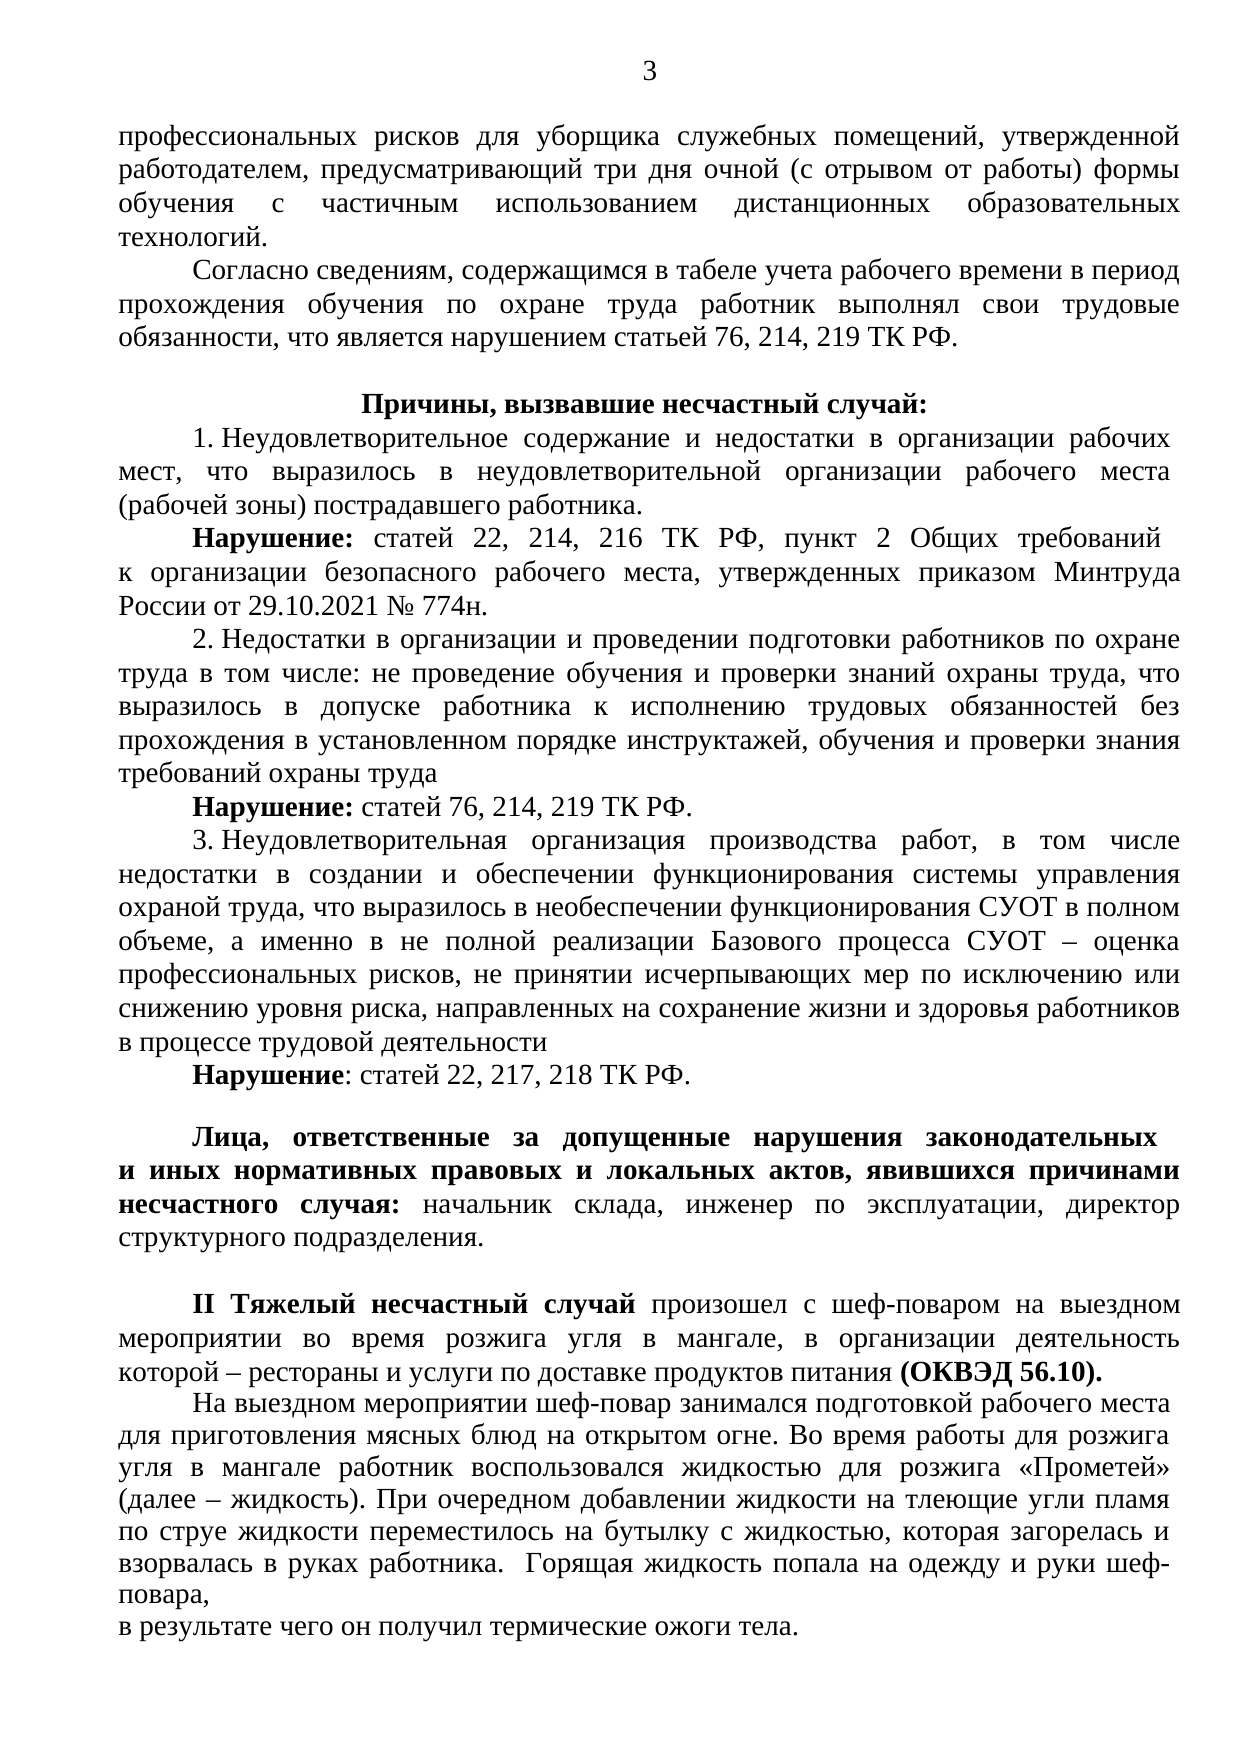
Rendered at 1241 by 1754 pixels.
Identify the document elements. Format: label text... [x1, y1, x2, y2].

text Лица, ответственные за допущенные нарушения законодательных и иных нормативных правовых и локальных актов, явившихся причинами несчастного случая: начальник склада, инженер по эксплуатации, директор структурного подразделения. [118, 1119, 1181, 1253]
text II Тяжелый несчастный случай произошел с шеф-поваром на выездном мероприятии во время розжига угля в мангале, в организации деятельность которой – рестораны и услуги по доставке продуктов питания (ОКВЭД 56.10). [118, 1287, 1181, 1387]
text профессиональных рисков для уборщика служебных помещений, утвержденной работодателем, предусматривающий три дня очной (с отрывом от работы) формы обучения с частичным использованием дистанционных образовательных технологий. [118, 118, 1181, 252]
text Нарушение: статей 22, 217, 218 ТК РФ. [118, 1057, 1181, 1091]
text 1. Неудовлетворительное содержание и недостатки в организации рабочих мест, что выразилось в неудовлетворительной организации рабочего места (рабочей зоны) пострадавшего работника. [118, 420, 1171, 521]
text На выездном мероприятии шеф-повар занимался подготовкой рабочего места для приготовления мясных блюд на открытом огне. Во время работы для розжига угля в мангале работник воспользовался жидкостью для розжига «Прометей» (далее – жидкость). При очередном добавлении жидкости на тлеющие угли пламя по струе жидкости переместилось на бутылку с жидкостью, которая загорелась и взорвалась в руках работника. Горящая жидкость попала на одежду и руки шеф-повара, в результате чего он получил термические ожоги тела. [118, 1387, 1171, 1642]
text Причины, вызвавшие несчастный случай: [118, 386, 1171, 420]
text 2. Недостатки в организации и проведении подготовки работников по охране труда в том числе: не проведение обучения и проверки знаний охраны труда, что выразилось в допуске работника к исполнению трудовых обязанностей без прохождения в установленном порядке инструктажей, обучения и проверки знания требований охраны труда [118, 621, 1181, 789]
text Нарушение: статей 22, 214, 216 ТК РФ, пункт 2 Общих требований к организации безопасного рабочего места, утвержденных приказом Минтруда России от 29.10.2021 № 774н. [118, 521, 1181, 621]
text Нарушение: статей 76, 214, 219 ТК РФ. [118, 789, 1181, 822]
text Согласно сведениям, содержащимся в табеле учета рабочего времени в период прохождения обучения по охране труда работник выполнял свои трудовые обязанности, что является нарушением статьей 76, 214, 219 ТК РФ. [118, 252, 1181, 353]
text 3. Неудовлетворительная организация производства работ, в том числе недостатки в создании и обеспечении функционирования системы управления охраной труда, что выразилось в необеспечении функционирования СУОТ в полном объеме, а именно в не полной реализации Базового процесса СУОТ – оценка профессиональных рисков, не принятии исчерпывающих мер по исключению или снижению уровня риска, направленных на сохранение жизни и здоровья работников в процессе трудовой деятельности [118, 822, 1181, 1057]
